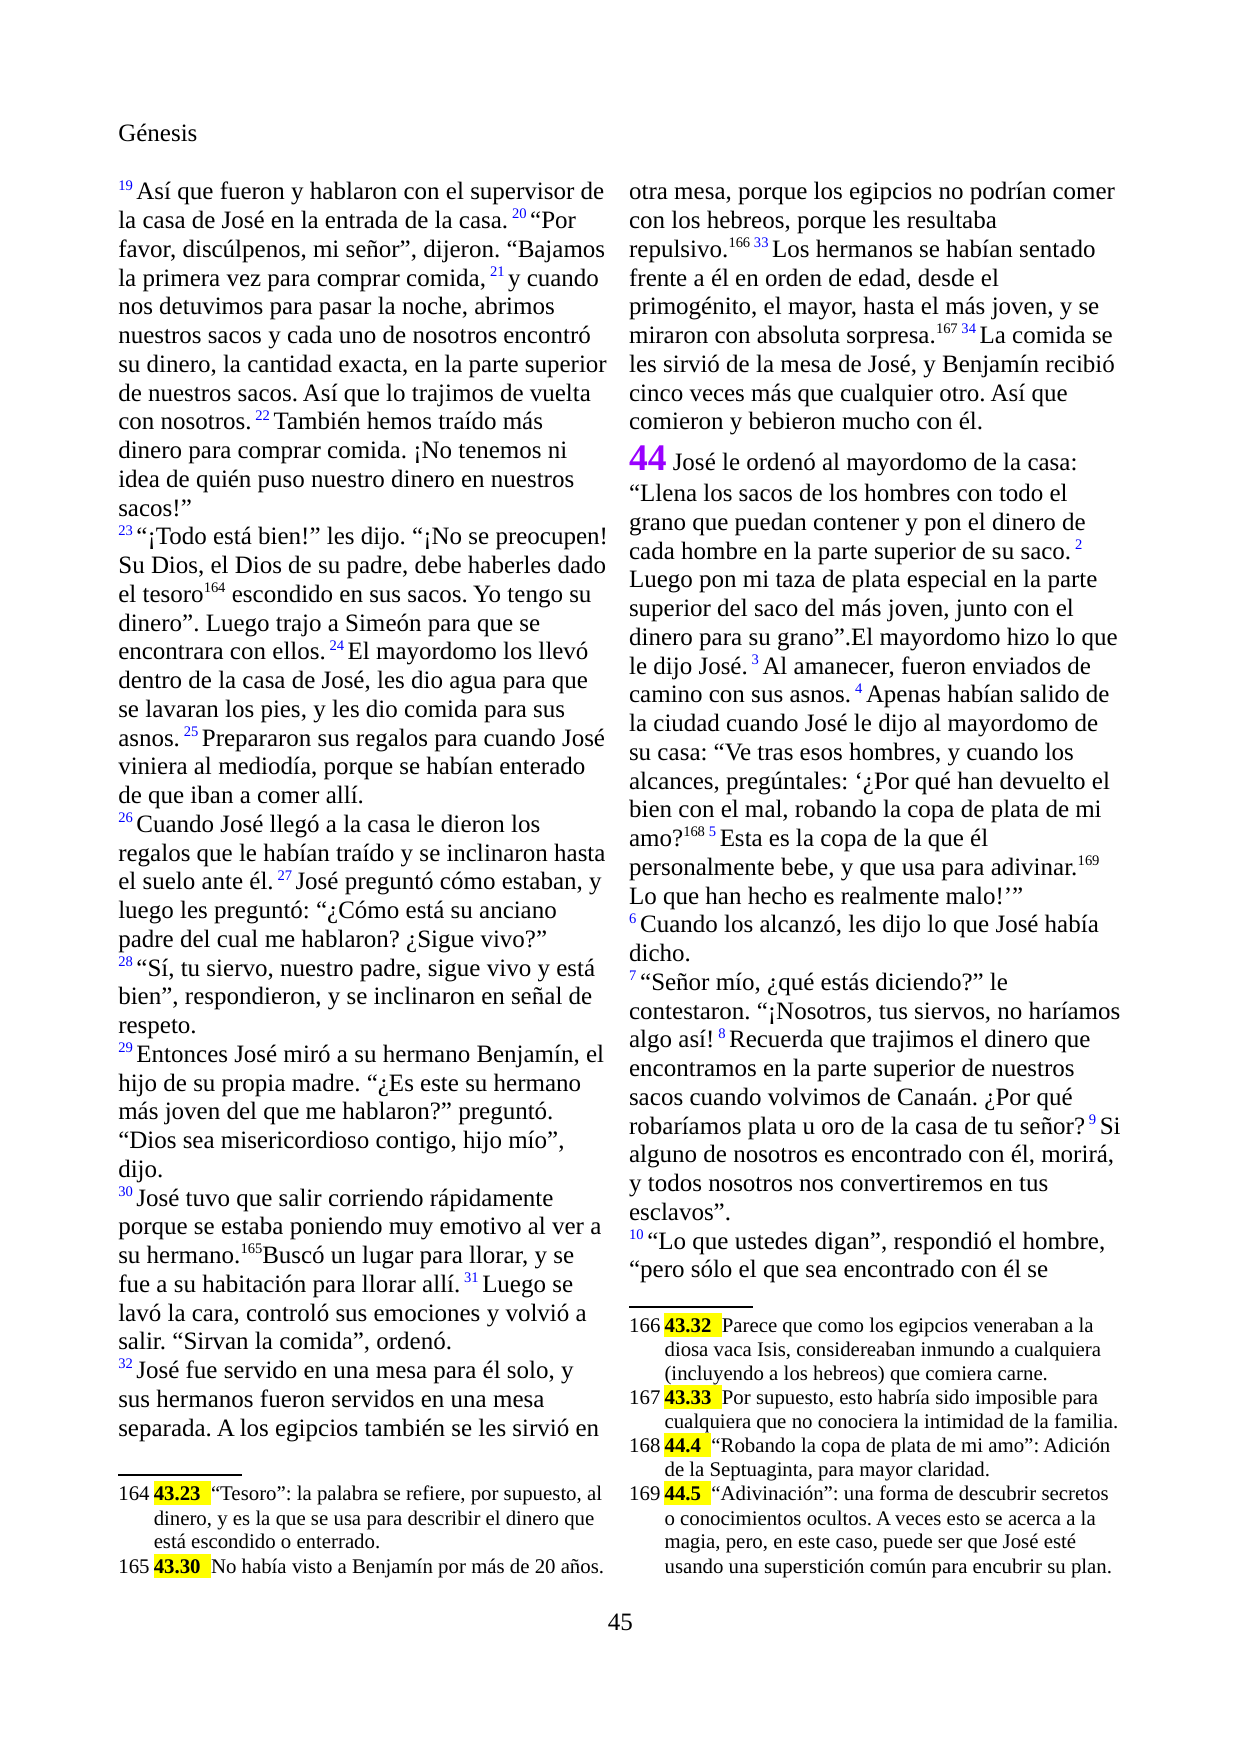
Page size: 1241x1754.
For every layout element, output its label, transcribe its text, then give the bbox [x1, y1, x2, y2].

text 43.33 Por supuesto, esto habría sido imposible para cualquiera que no conociera la intimidad de la familia. [629, 1385, 1122, 1433]
text 19 Así que fueron y hablaron con el supervisor de la casa de José en la entrada de la casa. 20 “Por favor, discúlpenos, mi señor”, dijeron. “Bajamos la primera vez para comprar comida, 21 y cuando nos detuvimos para pasar la noche, abrimos nuestros sacos y cada uno de nosotros encontró su dinero, la cantidad exacta, en la parte superior de nuestros sacos. Así que lo trajimos de vuelta con nosotros. 22 También hemos traído más dinero para comprar comida. ¡No tenemos ni idea de quién puso nuestro dinero en nuestros sacos!” [118, 176, 611, 521]
text 30 José tuvo que salir corriendo rápidamente porque se estaba poniendo muy emotivo al ver a su hermano.Buscó un lugar para llorar, y se fue a su habitación para llorar allí. 31 Luego se lavó la cara, controló sus emociones y volvió a salir. “Sirvan la comida”, ordenó. [118, 1183, 611, 1355]
text 44 José le ordenó al mayordomo de la casa: “Llena los sacos de los hombres con todo el grano que puedan contener y pon el dinero de cada hombre en la parte superior de su saco. 2 Luego pon mi taza de plata especial en la parte superior del saco del más joven, junto con el dinero para su grano”.El mayordomo hizo lo que le dijo José. 3 Al amanecer, fueron enviados de camino con sus asnos. 4 Apenas habían salido de la ciudad cuando José le dijo al mayordomo de su casa: “Ve tras esos hombres, y cuando los alcances, pregúntales: ‘¿Por qué han devuelto el bien con el mal, robando la copa de plata de mi amo? 5 Esta es la copa de la que él personalmente bebe, y que usa para adivinar. Lo que han hecho es realmente malo!’” [629, 435, 1122, 909]
text 32 José fue servido en una mesa para él solo, y sus hermanos fueron servidos en una mesa separada. A los egipcios también se les sirvió en [118, 1355, 611, 1441]
text 23 “¡Todo está bien!” les dijo. “¡No se preocupen! Su Dios, el Dios de su padre, debe haberles dado el tesoro escondido en sus sacos. Yo tengo su dinero”. Luego trajo a Simeón para que se encontrara con ellos. 24 El mayordomo los llevó dentro de la casa de José, les dio agua para que se lavaran los pies, y les dio comida para sus asnos. 25 Prepararon sus regalos para cuando José viniera al mediodía, porque se habían enterado de que iban a comer allí. [118, 521, 611, 809]
text 29 Entonces José miró a su hermano Benjamín, el hijo de su propia madre. “¿Es este su hermano más joven del que me hablaron?” preguntó. “Dios sea misericordioso contigo, hijo mío”, dijo. [118, 1039, 611, 1183]
text 6 Cuando los alcanzó, les dijo lo que José había dicho. [629, 909, 1122, 967]
text 43.32 Parece que como los egipcios veneraban a la diosa vaca Isis, considereaban inmundo a cualquiera (incluyendo a los hebreos) que comiera carne. [629, 1313, 1122, 1385]
text 28 “Sí, tu siervo, nuestro padre, sigue vivo y está bien”, respondieron, y se inclinaron en señal de respeto. [118, 953, 611, 1039]
text 26 Cuando José llegó a la casa le dieron los regalos que le habían traído y se inclinaron hasta el suelo ante él. 27 José preguntó cómo estaban, y luego les preguntó: “¿Cómo está su anciano padre del cual me hablaron? ¿Sigue vivo?” [118, 809, 611, 953]
text 43.23 “Tesoro”: la palabra se refiere, por supuesto, al dinero, y es la que se usa para describir el dinero que está escondido o enterrado. [118, 1481, 611, 1553]
text 44.4 “Robando la copa de plata de mi amo”: Adición de la Septuaginta, para mayor claridad. [629, 1433, 1122, 1481]
text 10 “Lo que ustedes digan”, respondió el hombre, “pero sólo el que sea encontrado con él se [629, 1226, 1122, 1283]
text 43.30 No había visto a Benjamín por más de 20 años. [118, 1553, 611, 1578]
text 7 “Señor mío, ¿qué estás diciendo?” le contestaron. “¡Nosotros, tus siervos, no haríamos algo así! 8 Recuerda que trajimos el dinero que encontramos en la parte superior de nuestros sacos cuando volvimos de Canaán. ¿Por qué robaríamos plata u oro de la casa de tu señor? 9 Si alguno de nosotros es encontrado con él, morirá, y todos nosotros nos convertiremos en tus esclavos”. [629, 967, 1122, 1226]
text otra mesa, porque los egipcios no podrían comer con los hebreos, porque les resultaba repulsivo. 33 Los hermanos se habían sentado frente a él en orden de edad, desde el primogénito, el mayor, hasta el más joven, y se miraron con absoluta sorpresa. 34 La comida se les sirvió de la mesa de José, y Benjamín recibió cinco veces más que cualquier otro. Así que comieron y bebieron mucho con él. [629, 176, 1122, 435]
text 44.5 “Adivinación”: una forma de descubrir secretos o conocimientos ocultos. A veces esto se acerca a la magia, pero, en este caso, puede ser que José esté usando una superstición común para encubrir su plan. [629, 1481, 1122, 1578]
